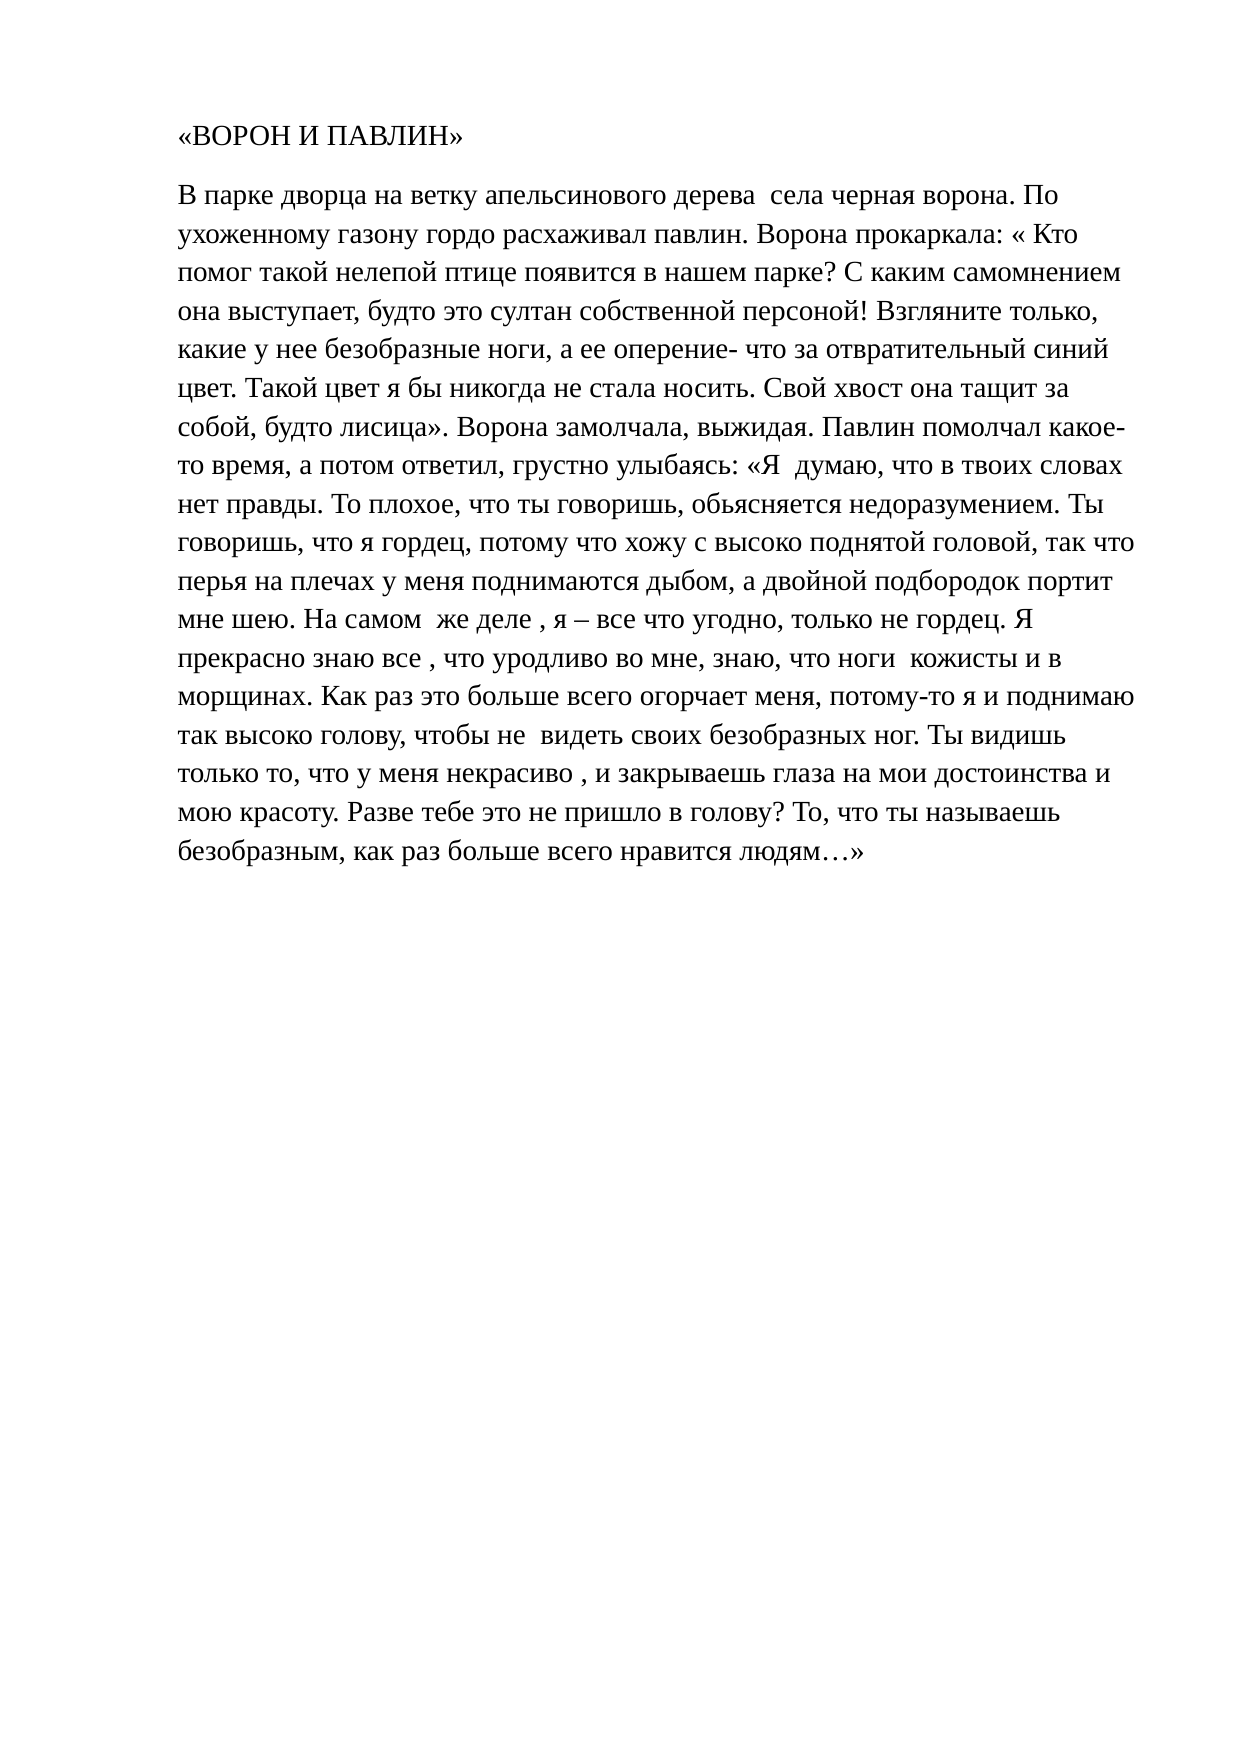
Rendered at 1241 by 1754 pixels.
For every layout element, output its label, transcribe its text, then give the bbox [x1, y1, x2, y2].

text В парке дворца на ветку апельсинового дерева села черная ворона. По ухоженному газону гордо расхаживал павлин. Ворона прокаркала: « Кто помог такой нелепой птице появится в нашем парке? С каким самомнением она выступает, будто это султан собственной персоной! Взгляните только, какие у нее безобразные ноги, а ее оперение- что за отвратительный синий цвет. Такой цвет я бы никогда не стала носить. Свой хвост она тащит за собой, будто лисица». Ворона замолчала, выжидая. Павлин помолчал какое-то время, а потом ответил, грустно улыбаясь: «Я думаю, что в твоих словах нет правды. То плохое, что ты говоришь, обьясняется недоразумением. Ты говоришь, что я гордец, потому что хожу с высоко поднятой головой, так что перья на плечах у меня поднимаются дыбом, а двойной подбородок портит мне шею. На самом же деле , я – все что угодно, только не гордец. Я прекрасно знаю все , что уродливо во мне, знаю, что ноги кожисты и в морщинах. Как раз это больше всего огорчает меня, потому-то я и поднимаю так высоко голову, чтобы не видеть своих безобразных ног. Ты видишь только то, что у меня некрасиво , и закрываешь глаза на мои достоинства и мою красоту. Разве тебе это не пришло в голову? То, что ты называешь безобразным, как раз больше всего нравится людям…» [177, 177, 1152, 866]
text «ВОРОН И ПАВЛИН» [177, 118, 1152, 152]
